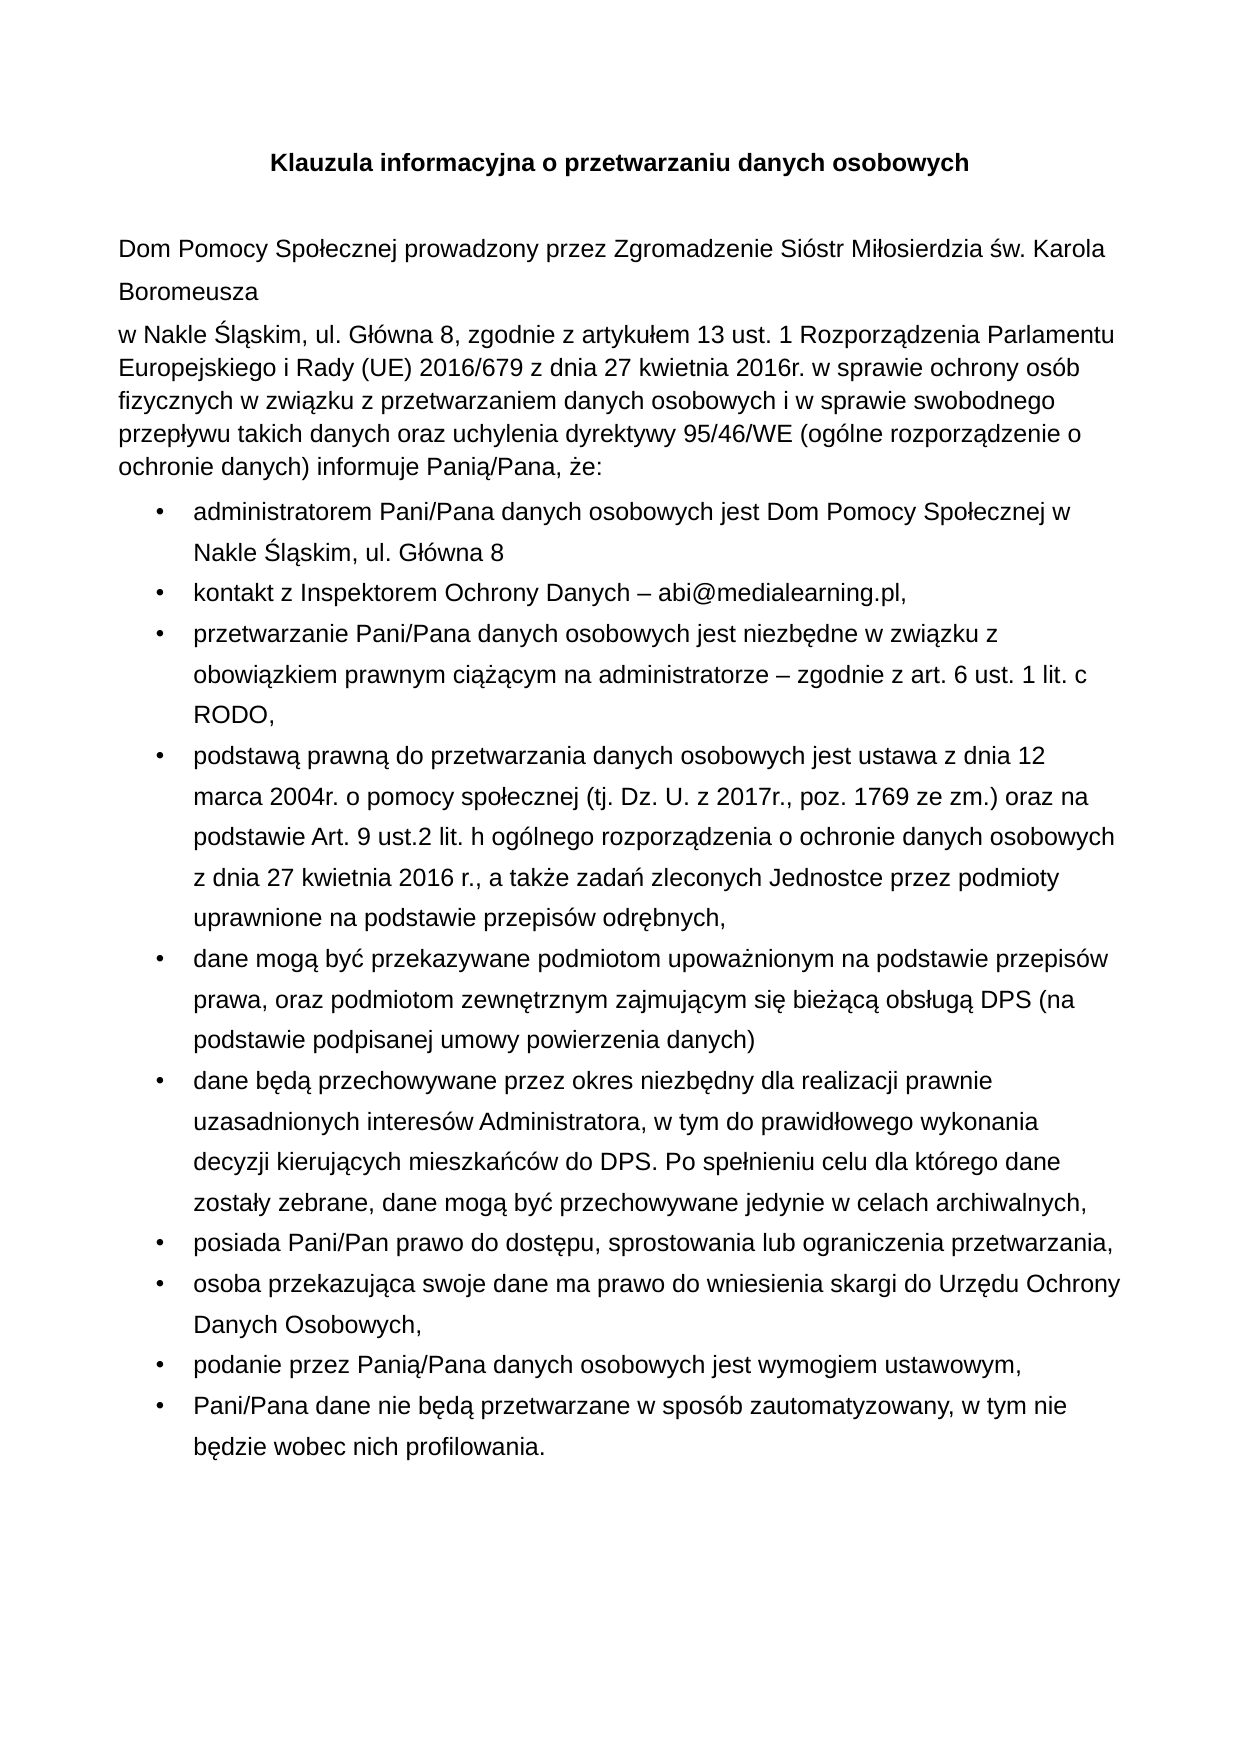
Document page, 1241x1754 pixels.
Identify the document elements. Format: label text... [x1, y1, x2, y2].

list podanie przez Panią/Pana danych osobowych jest wymogiem ustawowym, [156, 1338, 1122, 1379]
list przetwarzanie Pani/Pana danych osobowych jest niezbędne w związku z obowiązkiem prawnym ciążącym na administratorze – zgodnie z art. 6 ust. 1 lit. c RODO, [156, 607, 1122, 729]
list dane mogą być przekazywane podmiotom upoważnionym na podstawie przepisów prawa, oraz podmiotom zewnętrznym zajmującym się bieżącą obsługą DPS (na podstawie podpisanej umowy powierzenia danych) [156, 932, 1122, 1054]
text Dom Pomocy Społecznej prowadzony przez Zgromadzenie Sióstr Miłosierdzia św. Karola Boromeusza [118, 234, 1122, 306]
list kontakt z Inspektorem Ochrony Danych – abi@medialearning.pl, [156, 566, 1122, 607]
list posiada Pani/Pan prawo do dostępu, sprostowania lub ograniczenia przetwarzania, [156, 1216, 1122, 1257]
text w Nakle Śląskim, ul. Główna 8, zgodnie z artykułem 13 ust. 1 Rozporządzenia Parlamentu Europejskiego i Rady (UE) 2016/679 z dnia 27 kwietnia 2016r. w sprawie ochrony osób fizycznych w związku z przetwarzaniem danych osobowych i w sprawie swobodnego przepływu takich danych oraz uchylenia dyrektywy 95/46/WE (ogólne rozporządzenie o ochronie danych) informuje Panią/Pana, że: [118, 320, 1122, 481]
list administratorem Pani/Pana danych osobowych jest Dom Pomocy Społecznej w Nakle Śląskim, ul. Główna 8 [156, 485, 1122, 566]
list osoba przekazująca swoje dane ma prawo do wniesienia skargi do Urzędu Ochrony Danych Osobowych, [156, 1257, 1122, 1338]
text Klauzula informacyjna o przetwarzaniu danych osobowych [118, 148, 1122, 176]
list dane będą przechowywane przez okres niezbędny dla realizacji prawnie uzasadnionych interesów Administratora, w tym do prawidłowego wykonania decyzji kierujących mieszkańców do DPS. Po spełnieniu celu dla którego dane zostały zebrane, dane mogą być przechowywane jedynie w celach archiwalnych, [156, 1054, 1122, 1216]
list podstawą prawną do przetwarzania danych osobowych jest ustawa z dnia 12 marca 2004r. o pomocy społecznej (tj. Dz. U. z 2017r., poz. 1769 ze zm.) oraz na podstawie Art. 9 ust.2 lit. h ogólnego rozporządzenia o ochronie danych osobowych z dnia 27 kwietnia 2016 r., a także zadań zleconych Jednostce przez podmioty uprawnione na podstawie przepisów odrębnych, [156, 729, 1122, 932]
list Pani/Pana dane nie będą przetwarzane w sposób zautomatyzowany, w tym nie będzie wobec nich profilowania. [156, 1379, 1122, 1460]
